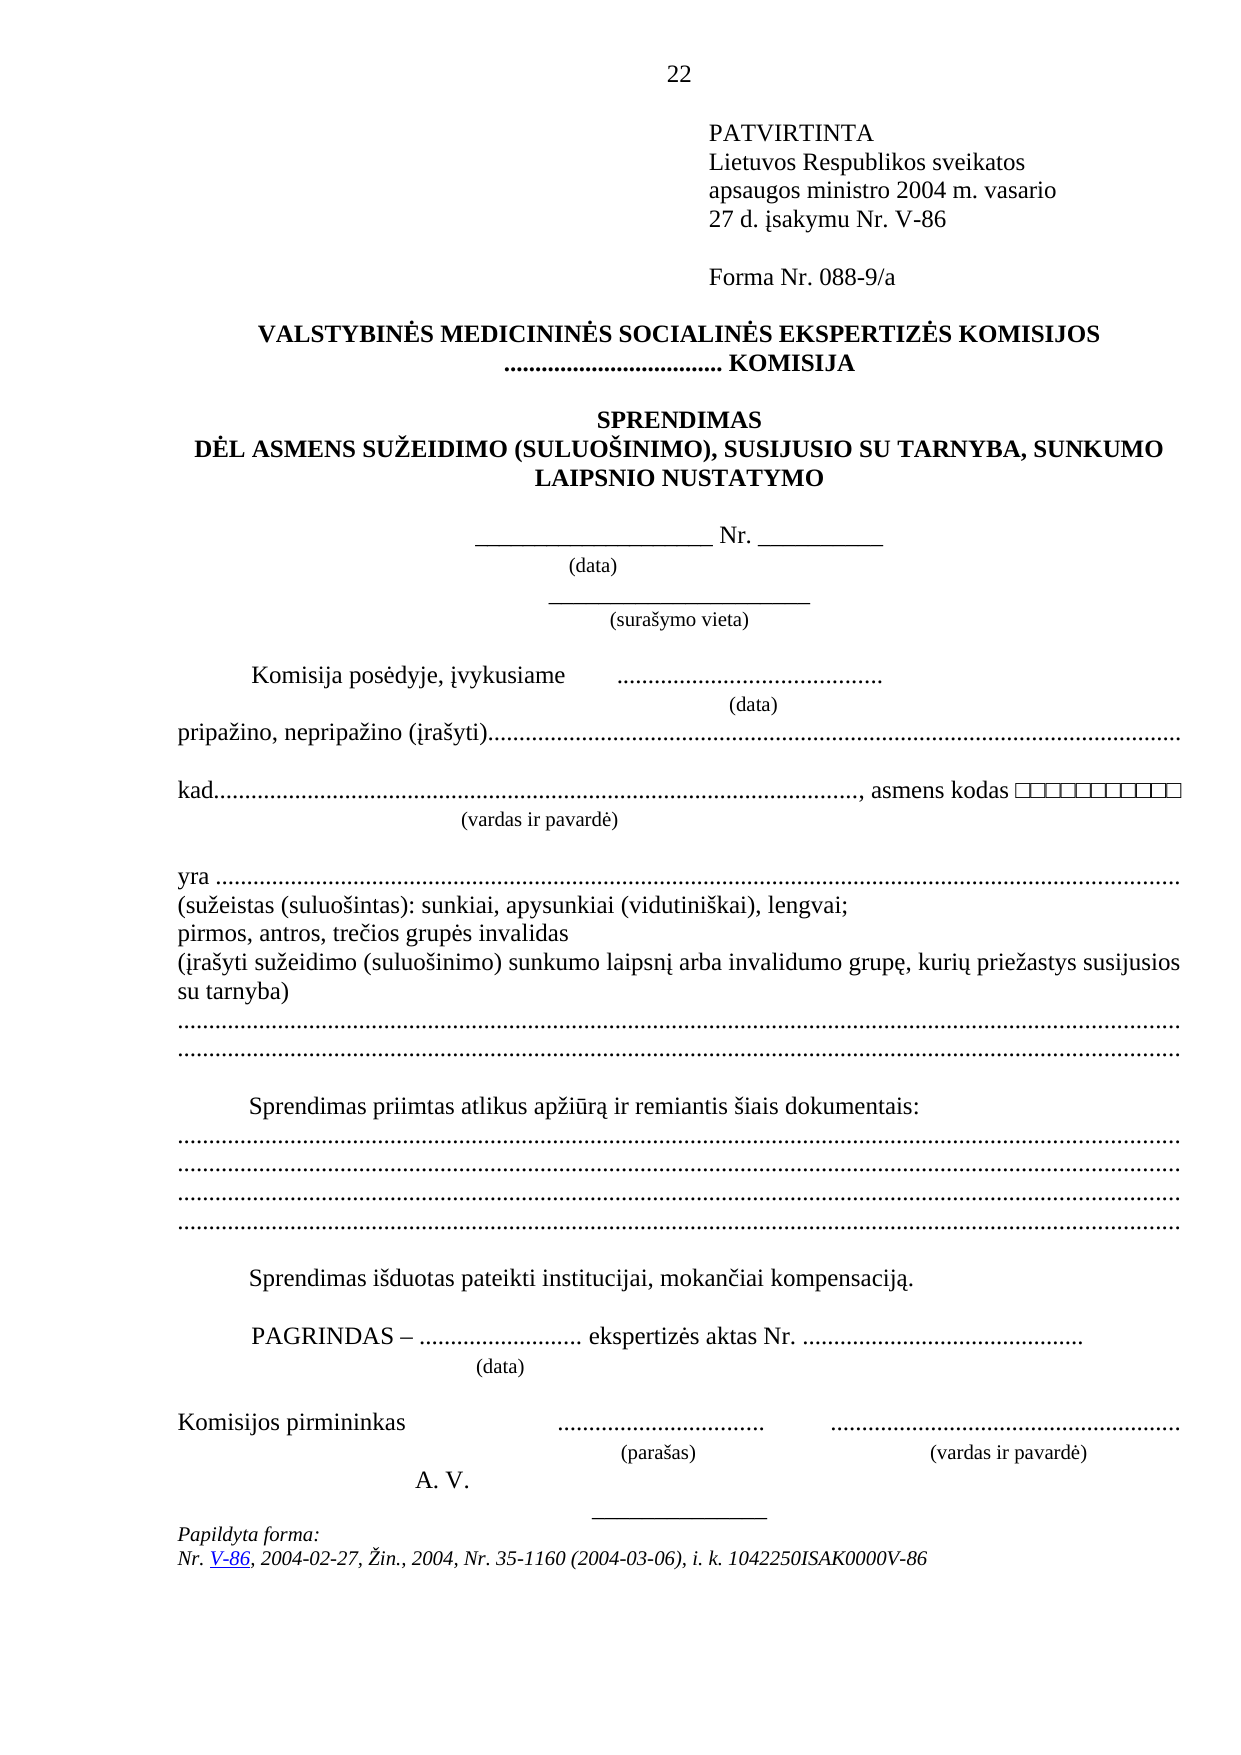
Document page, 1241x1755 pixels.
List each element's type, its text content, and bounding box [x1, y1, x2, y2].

text (vardas ir pavardė) [177, 803, 1181, 832]
text PAGRINDAS – ekspertizės aktas Nr. [177, 1321, 1181, 1350]
text Nr. V-86, 2004-02-27, Žin., 2004, Nr. 35-1160 (2004-03-06), i. k. 1042250ISAK0000V-86 [177, 1546, 1181, 1570]
text Lietuvos Respublikos sveikatos [177, 147, 1181, 176]
text A. V. [177, 1465, 1181, 1493]
text kad , asmens kodas □□□□□□□□□□□ [177, 775, 1181, 803]
text Sprendimas priimtas atlikus apžiūrą ir remiantis šiais dokumentais: [177, 1091, 1181, 1120]
text Nr. __________ [177, 521, 1181, 549]
text (surašymo vieta) [177, 607, 1181, 631]
text Forma Nr. 088-9/a [177, 262, 1181, 291]
text (data) [177, 688, 1181, 717]
text 27 d. įsakymu Nr. V-86 [177, 204, 1181, 233]
text (sužeistas (suluošintas): sunkiai, apysunkiai (vidutiniškai), lengvai; [177, 890, 1181, 918]
text yra [177, 861, 1181, 890]
text Sprendimas išduotas pateikti institucijai, mokančiai kompensaciją. [177, 1263, 1181, 1292]
text (įrašyti sužeidimo (suluošinimo) sunkumo laipsnį arba invalidumo grupę, kurių priežastys susijusios su tarnyba) [177, 947, 1181, 1005]
text (parašas) (vardas ir pavardė) [177, 1436, 1181, 1465]
text (data) [177, 549, 1181, 578]
text SPRENDIMAS [177, 406, 1181, 434]
text DĖL ASMENS SUŽEIDIMO (SULUOŠINIMO), SUSIJUSIO SU TARNYBA, SUNKUMO LAIPSNIO NUSTATYMO [177, 434, 1181, 492]
text PATVIRTINTA [709, 118, 1181, 147]
text pripažino, nepripažino (įrašyti) [177, 717, 1181, 746]
text Komisijos pirmininkas [177, 1407, 1181, 1436]
text Papildyta forma: [177, 1522, 1181, 1546]
text ______________ [177, 1493, 1181, 1522]
text pirmos, antros, trečios grupės invalidas [177, 918, 1181, 947]
text ................................... KOMISIJA [177, 348, 1181, 377]
text apsaugos ministro 2004 m. vasario [177, 176, 1181, 204]
text VALSTYBINĖS MEDICININĖS SOCIALINĖS EKSPERTIZĖS KOMISIJOS [177, 319, 1181, 348]
text Komisija posėdyje, įvykusiame . [177, 660, 1181, 688]
text (data) [177, 1350, 1181, 1378]
